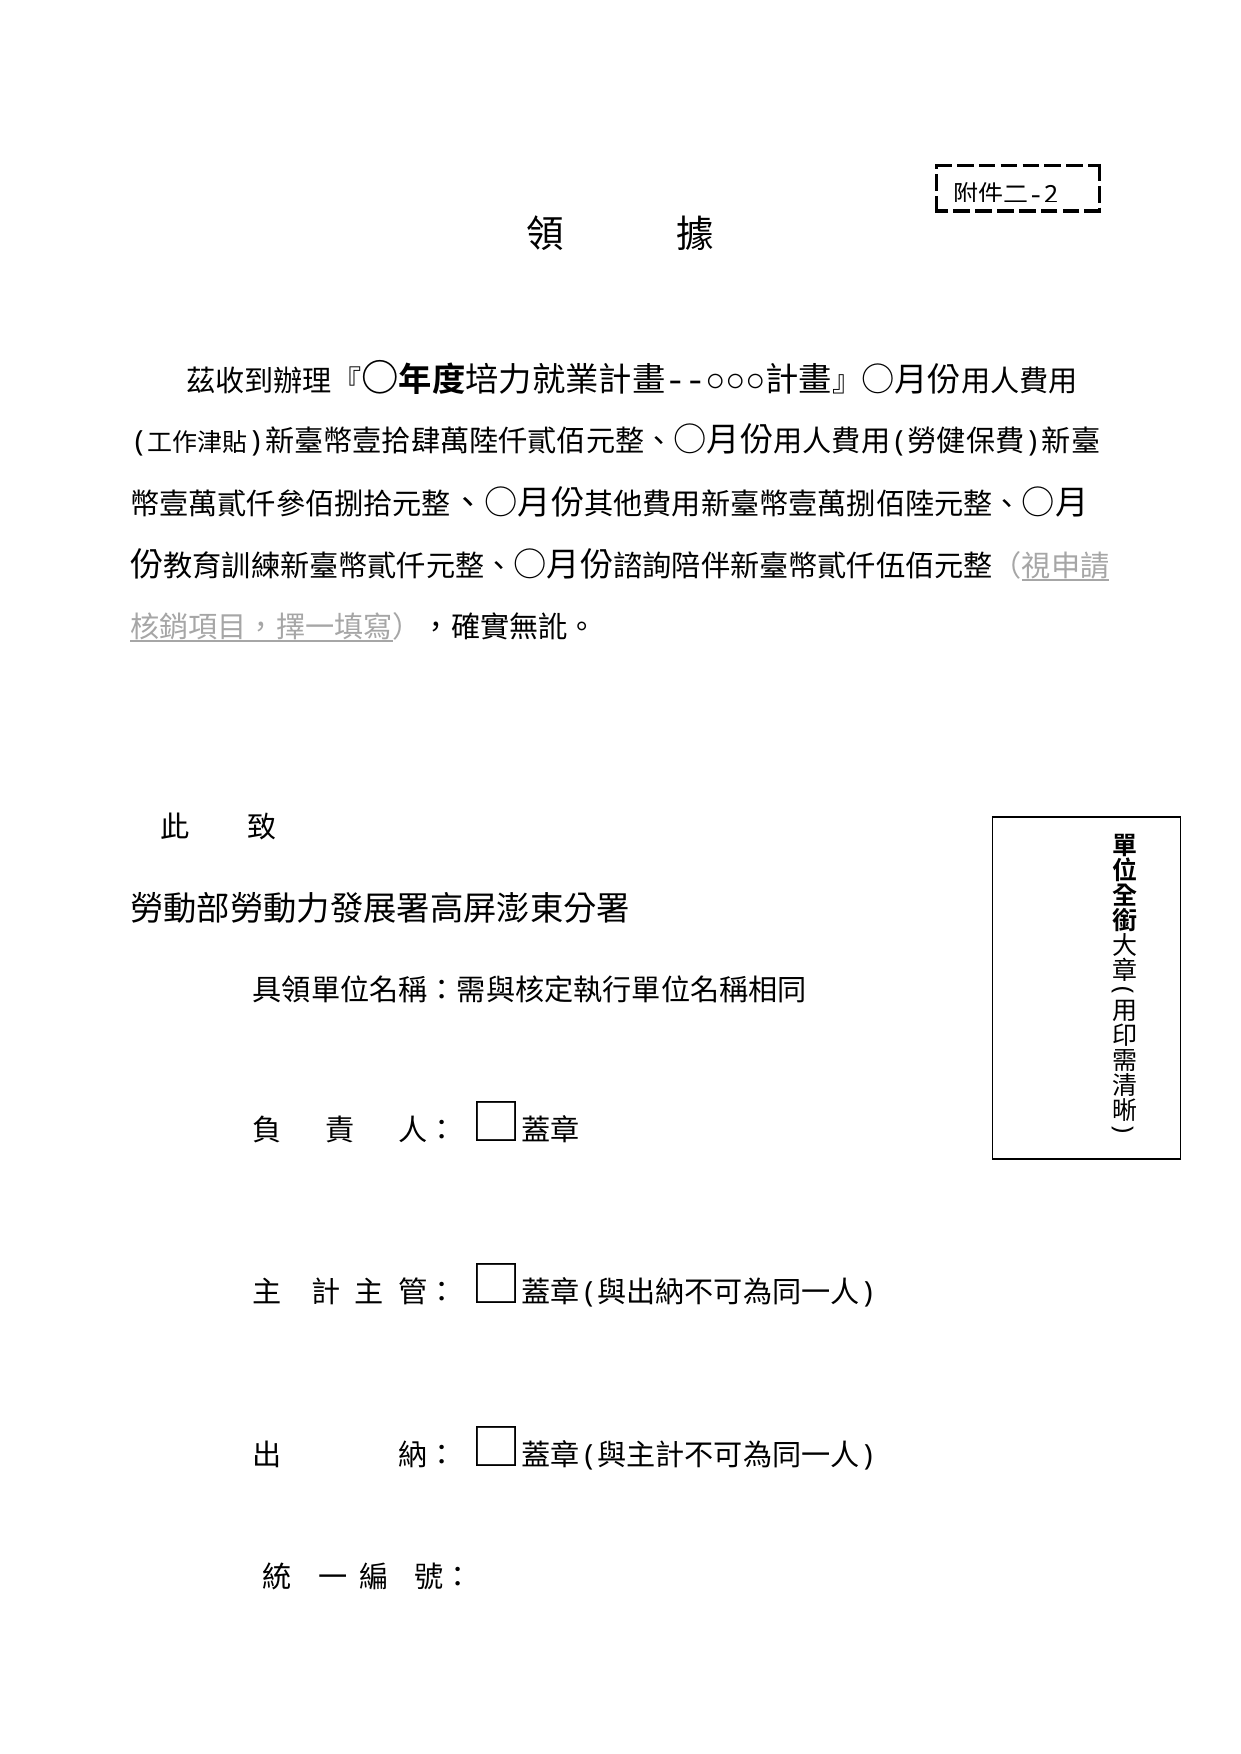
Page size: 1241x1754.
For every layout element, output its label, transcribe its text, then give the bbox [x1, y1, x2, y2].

text 出 納： □蓋章(與主計不可為同一人) [130, 1371, 1110, 1496]
text 統 一 編 號： [130, 1533, 1110, 1596]
text 主 計 主 管： □蓋章(與出納不可為同一人) [130, 1208, 1110, 1333]
text 茲收到辦理『○年度培力就業計畫--○○○計畫』○月份用人費用(工作津貼)新臺幣壹拾肆萬陸仟貳佰元整、○月份用人費用(勞健保費)新臺幣壹萬貳仟參佰捌拾元整、○月份其他費用新臺幣壹萬捌佰陸元整、○月份教育訓練新臺幣貳仟元整、○月份諮詢陪伴新臺幣貳仟伍佰元整（視申請核銷項目，擇一填寫），確實無訛。 [130, 333, 1110, 646]
text 附件二-2 [953, 174, 1083, 202]
text 此 致 [130, 783, 1110, 846]
text 勞動部勞動力發展署高屏澎東分署 [130, 864, 992, 927]
text 單位全銜大章(用印需清晰) [1107, 832, 1143, 1143]
text 負 責 人： □蓋章 [130, 1046, 1110, 1171]
text [993, 818, 1180, 1158]
text 具領單位名稱：需與核定執行單位名稱相同 [130, 946, 992, 1008]
text 領 據 [130, 164, 1110, 252]
